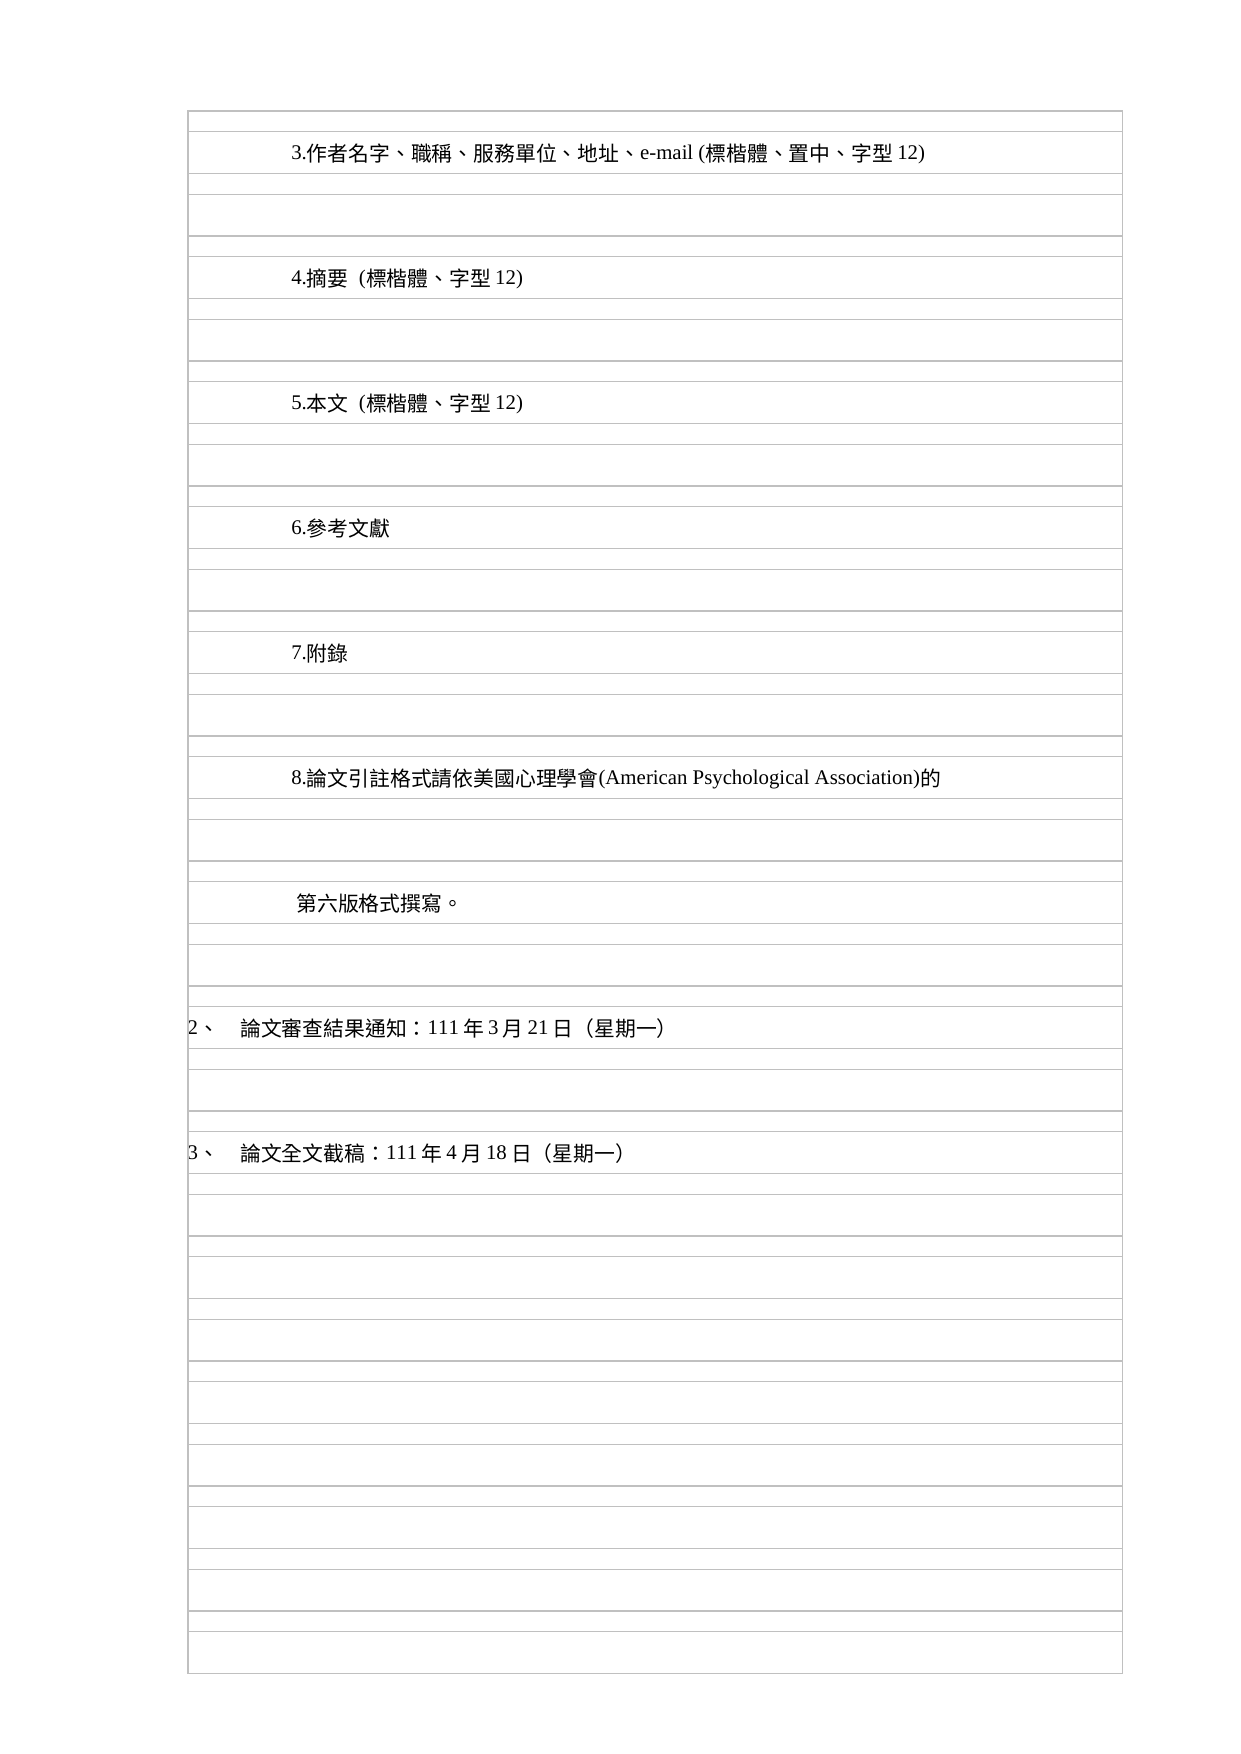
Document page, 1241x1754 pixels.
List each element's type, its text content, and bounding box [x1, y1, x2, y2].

text 第六版格式撰寫。 [291, 882, 1122, 923]
text 4.摘要 (標楷體、字型12) [291, 257, 1122, 298]
text [291, 112, 1122, 131]
text 3.作者名字、職稱、服務單位、地址、e-mail (標楷體、置中、字型12) [291, 132, 1122, 173]
text [291, 862, 1122, 881]
list 論文審查結果通知：111年3月21日（星期一） [189, 1007, 1122, 1048]
text [291, 237, 1122, 256]
text [291, 737, 1122, 756]
list 論文全文截稿：111年4月18日（星期一） [189, 1132, 1122, 1173]
text [291, 362, 1122, 381]
text [291, 612, 1122, 631]
text 7.附錄 [291, 632, 1122, 673]
text 5.本文 (標楷體、字型12) [291, 382, 1122, 423]
text [291, 487, 1122, 506]
list [189, 1112, 1122, 1131]
list [189, 987, 1122, 1006]
text 8.論文引註格式請依美國心理學會(American Psychological Association)的 [291, 757, 1122, 798]
text 6.參考文獻 [291, 507, 1122, 548]
